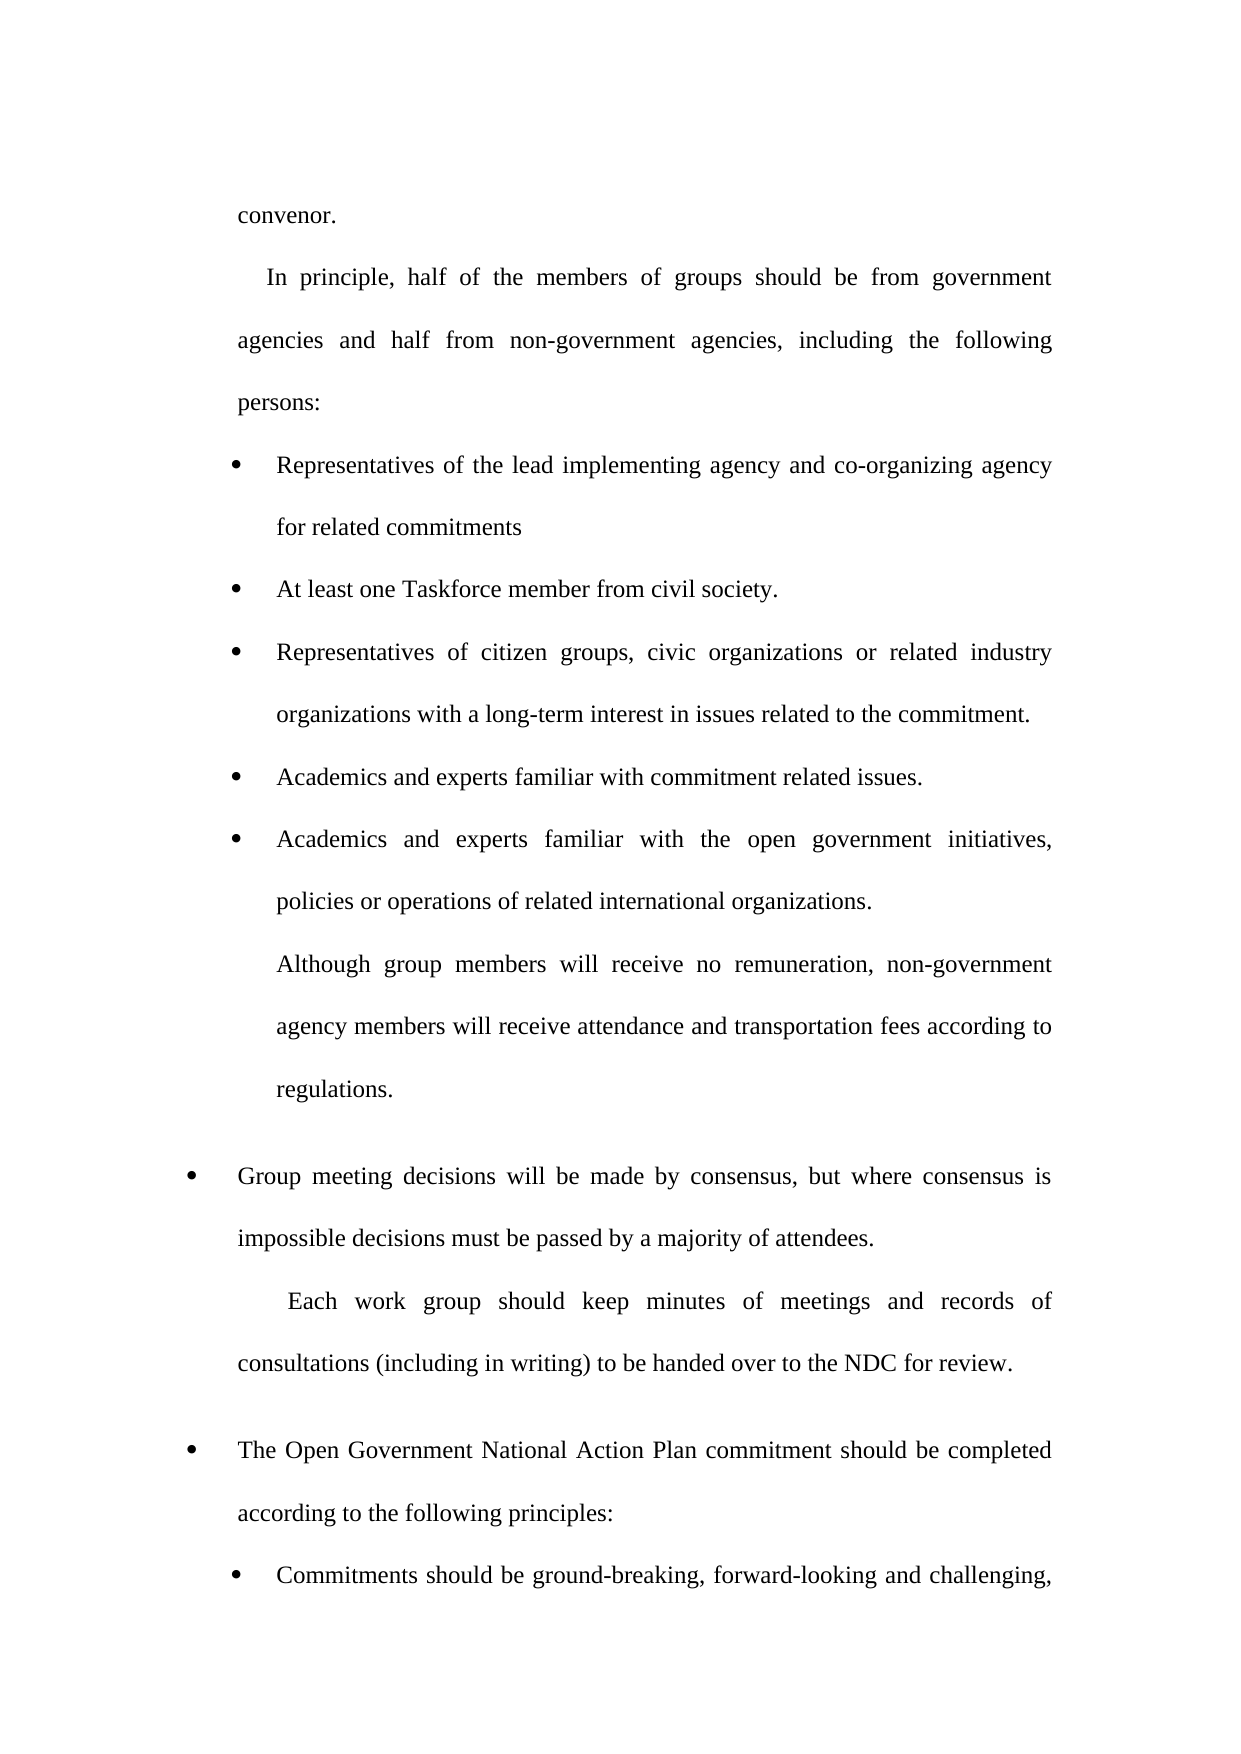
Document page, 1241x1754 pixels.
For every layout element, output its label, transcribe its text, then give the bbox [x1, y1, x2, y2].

list Representatives of citizen groups, civic organizations or related industry organizations with a long-term interest in issues related to the commitment. [232, 596, 1053, 721]
list Representatives of the lead implementing agency and co-organizing agency for related commitments [232, 409, 1053, 534]
text Although group members will receive no remuneration, non-government agency members will receive attendance and transportation fees according to regulations. [276, 908, 1053, 1095]
list At least one Taskforce member from civil society. [232, 534, 1053, 596]
list Group meeting decisions will be made by consensus, but where consensus is impossible decisions must be passed by a majority of attendees. [187, 1120, 1053, 1245]
text Each work group should keep minutes of meetings and records of consultations (including in writing) to be handed over to the NDC for review. [237, 1245, 1053, 1370]
list convenor. [187, 159, 1053, 222]
text In principle, half of the members of groups should be from government agencies and half from non-government agencies, including the following persons: [237, 222, 1053, 409]
list Academics and experts familiar with commitment related issues. [232, 721, 1053, 783]
list Academics and experts familiar with the open government initiatives, policies or operations of related international organizations. [232, 783, 1053, 908]
list Commitments should be ground-breaking, forward-looking and challenging, [232, 1520, 1053, 1582]
list The Open Government National Action Plan commitment should be completed according to the following principles: [187, 1395, 1053, 1520]
